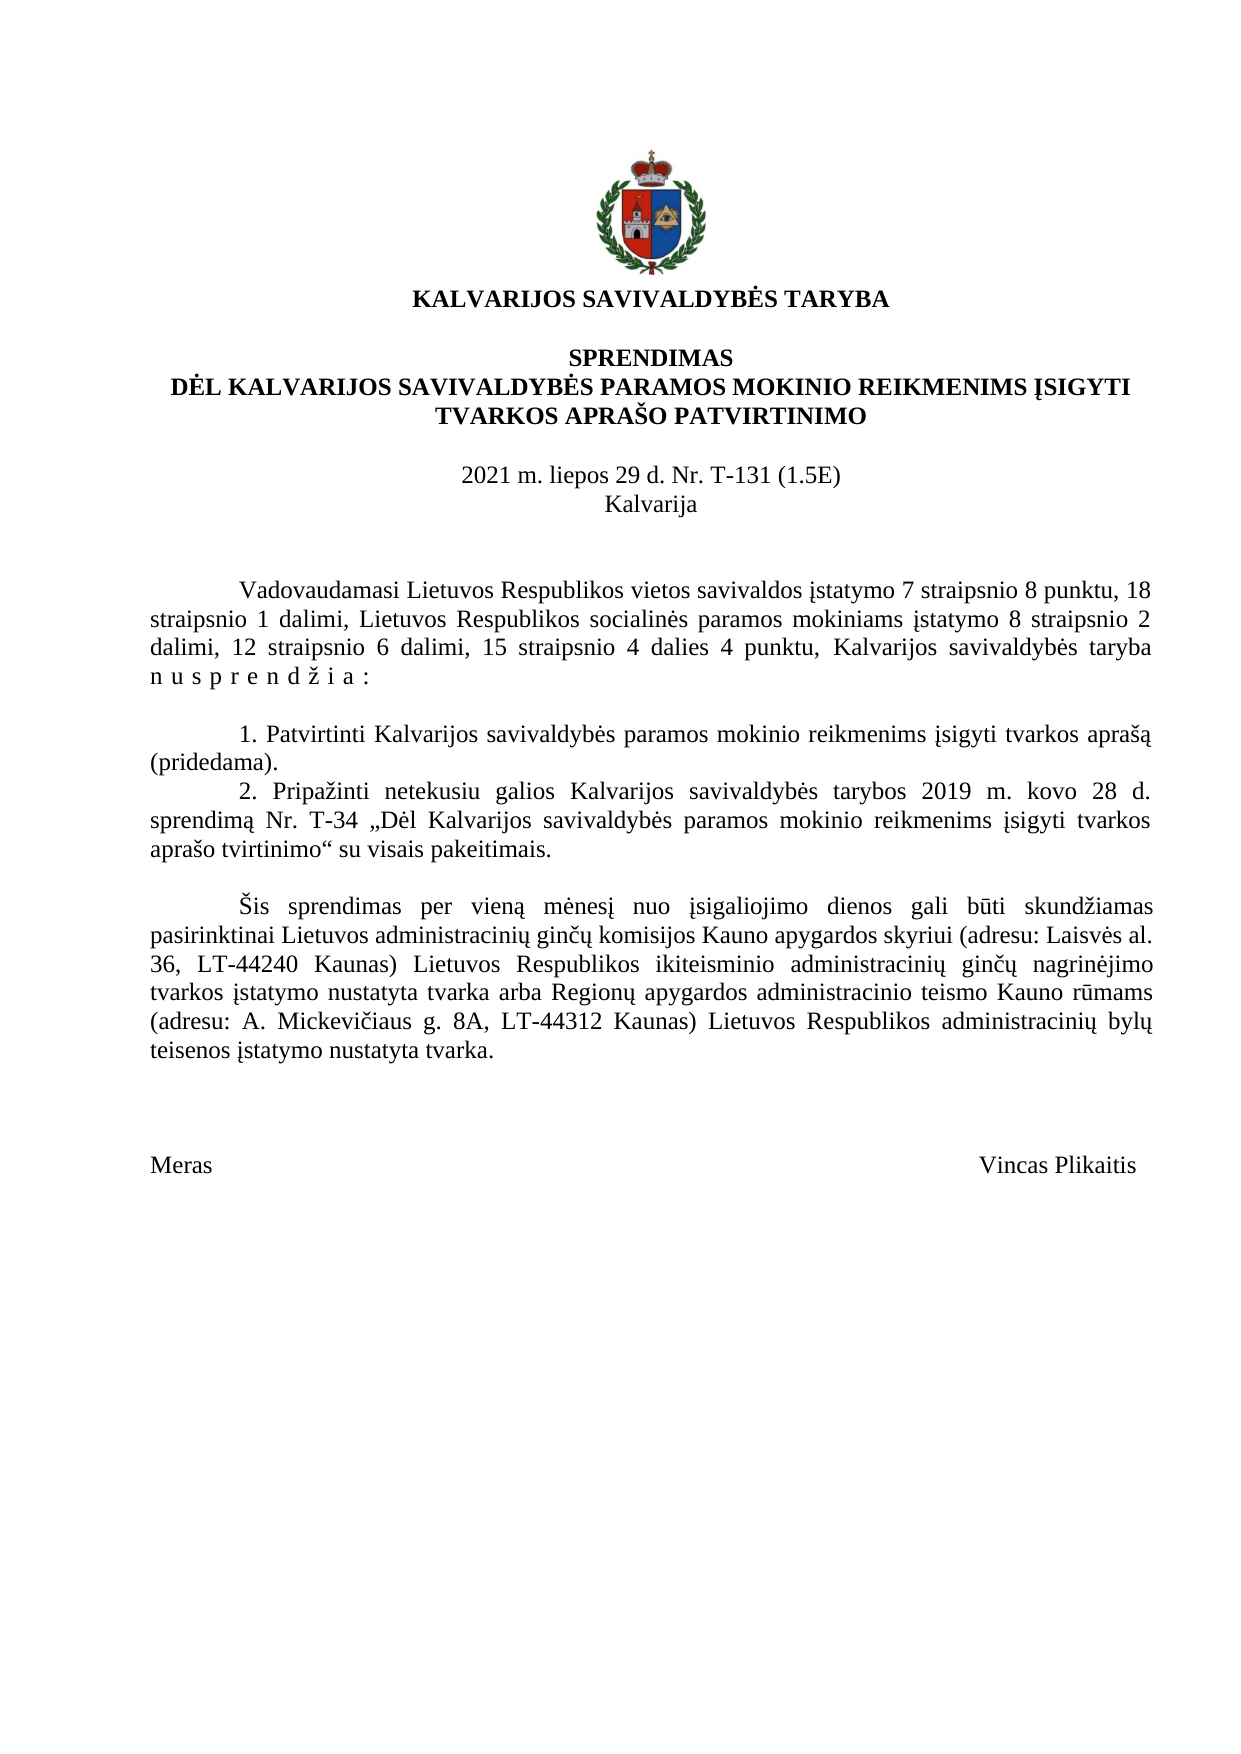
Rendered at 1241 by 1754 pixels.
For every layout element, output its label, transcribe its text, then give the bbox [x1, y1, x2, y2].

text 2. Pripažinti netekusiu galios Kalvarijos savivaldybės tarybos 2019 m. kovo 28 d. sprendimą Nr. T-34 „Dėl Kalvarijos savivaldybės paramos mokinio reikmenims įsigyti tvarkos aprašo tvirtinimo“ su visais pakeitimais. [150, 776, 1152, 862]
text SPRENDIMAS [150, 343, 1152, 372]
text Kalvarija [150, 489, 1152, 517]
text Šis sprendimas per vieną mėnesį nuo įsigaliojimo dienos gali būti skundžiamas pasirinktinai Lietuvos administracinių ginčų komisijos Kauno apygardos skyriui (adresu: Laisvės al. 36, LT-44240 Kaunas) Lietuvos Respublikos ikiteisminio administracinių ginčų nagrinėjimo tvarkos įstatymo nustatyta tvarka arba Regionų apygardos administracinio teismo Kauno rūmams (adresu: A. Mickevičiaus g. 8A, LT-44312 Kaunas) Lietuvos Respublikos administracinių bylų teisenos įstatymo nustatyta tvarka. [150, 891, 1154, 1064]
text KALVARIJOS SAVIVALDYBĖS TARYBA [150, 284, 1152, 313]
text Vadovaudamasi Lietuvos Respublikos vietos savivaldos įstatymo 7 straipsnio 8 punktu, 18 straipsnio 1 dalimi, Lietuvos Respublikos socialinės paramos mokiniams įstatymo 8 straipsnio 2 dalimi, 12 straipsnio 6 dalimi, 15 straipsnio 4 dalies 4 punktu, Kalvarijos savivaldybės taryba nusprendžia: [150, 575, 1152, 690]
text 1. Patvirtinti Kalvarijos savivaldybės paramos mokinio reikmenims įsigyti tvarkos aprašą (pridedama). [150, 719, 1152, 776]
text TVARKOS APRAŠO PATVIRTINIMO [150, 401, 1152, 430]
text Meras Vincas Plikaitis [150, 1150, 1216, 1179]
text DĖL KALVARIJOS SAVIVALDYBĖS PARAMOS MOKINIO REIKMENIMS ĮSIGYTI [150, 372, 1152, 401]
text 2021 m. liepos 29 d. Nr. T-131 (1.5E) [150, 460, 1152, 489]
